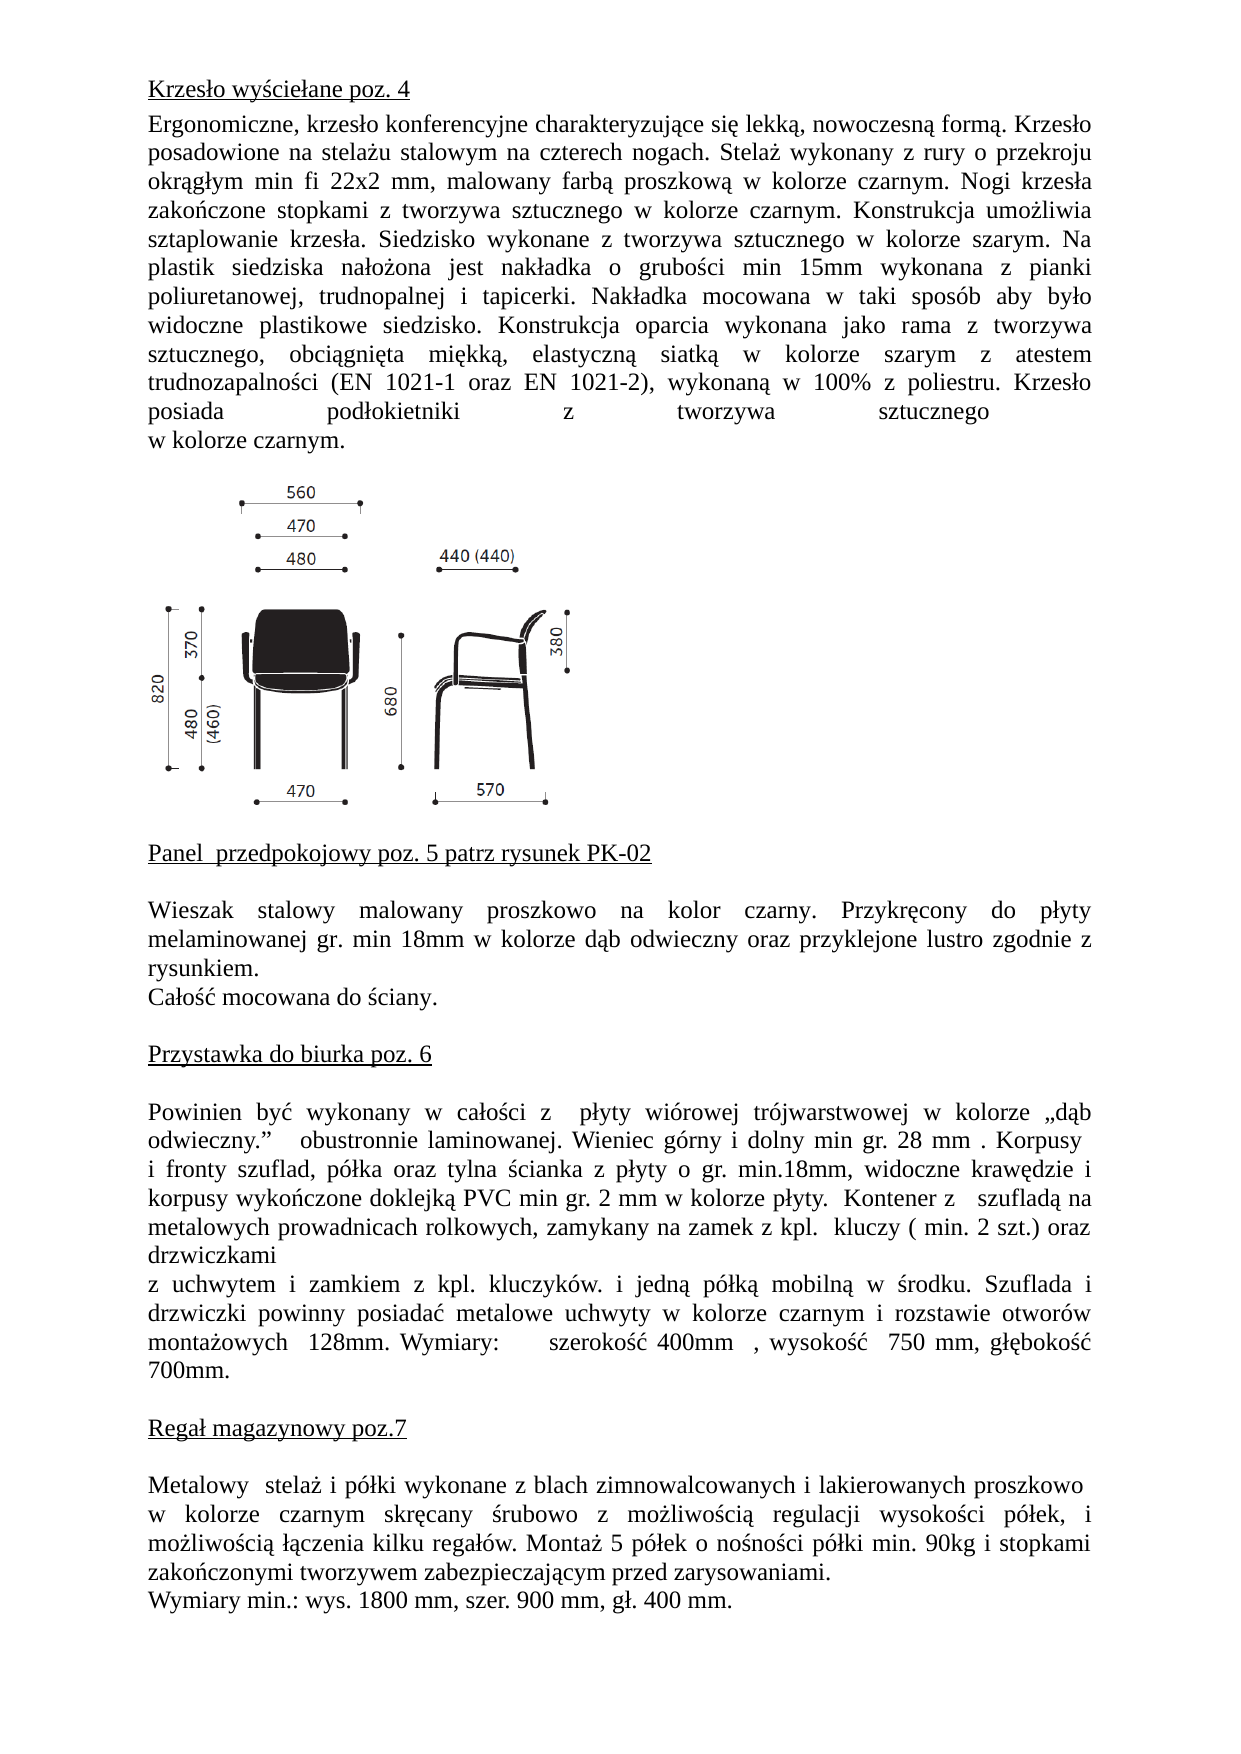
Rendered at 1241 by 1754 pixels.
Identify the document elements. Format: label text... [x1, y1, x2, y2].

text Wymiary min.: wys. 1800 mm, szer. 900 mm, gł. 400 mm. [148, 1585, 1093, 1614]
text Metalowy stelaż i półki wykonane z blach zimnowalcowanych i lakierowanych proszkowo w kolorze czarnym skręcany śrubowo z możliwością regulacji wysokości półek, i możliwością łączenia kilku regałów. Montaż 5 półek o nośności półki min. 90kg i stopkami zakończonymi tworzywem zabezpieczającym przed zarysowaniami. [148, 1470, 1093, 1585]
text Powinien być wykonany w całości z płyty wiórowej trójwarstwowej w kolorze „dąb odwieczny.” obustronnie laminowanej. Wieniec górny i dolny min gr. 28 mm . Korpusy i fronty szuflad, półka oraz tylna ścianka z płyty o gr. min.18mm, widoczne krawędzie i korpusy wykończone doklejką PVC min gr. 2 mm w kolorze płyty. Kontener z szufladą na metalowych prowadnicach rolkowych, zamykany na zamek z kpl. kluczy ( min. 2 szt.) oraz drzwiczkami z uchwytem i zamkiem z kpl. kluczyków. i jedną półką mobilną w środku. Szuflada i drzwiczki powinny posiadać metalowe uchwyty w kolorze czarnym i rozstawie otworów montażowych 128mm. Wymiary: szerokość 400mm , wysokość 750 mm, głębokość 700mm. [148, 1097, 1093, 1384]
text Regał magazynowy poz.7 [148, 1413, 1093, 1442]
text Przystawka do biurka poz. 6 [148, 1039, 1093, 1068]
text Ergonomiczne, krzesło konferencyjne charakteryzujące się lekką, nowoczesną formą. Krzesło posadowione na stelażu stalowym na czterech nogach. Stelaż wykonany z rury o przekroju okrągłym min fi 22x2 mm, malowany farbą proszkową w kolorze czarnym. Nogi krzesła zakończone stopkami z tworzywa sztucznego w kolorze czarnym. Konstrukcja umożliwia sztaplowanie krzesła. Siedzisko wykonane z tworzywa sztucznego w kolorze szarym. Na plastik siedziska nałożona jest nakładka o grubości min 15mm wykonana z pianki poliuretanowej, trudnopalnej i tapicerki. Nakładka mocowana w taki sposób aby było widoczne plastikowe siedzisko. Konstrukcja oparcia wykonana jako rama z tworzywa sztucznego, obciągnięta miękką, elastyczną siatką w kolorze szarym z atestem trudnozapalności (EN 1021-1 oraz EN 1021-2), wykonaną w 100% z poliestru. Krzesło posiada podłokietniki z tworzywa sztucznego w kolorze czarnym. [148, 109, 1093, 454]
subtitle Krzesło wyściełane poz. 4 [148, 74, 1093, 102]
text Wieszak stalowy malowany proszkowo na kolor czarny. Przykręcony do płyty melaminowanej gr. min 18mm w kolorze dąb odwieczny oraz przyklejone lustro zgodnie z rysunkiem. Całość mocowana do ściany. [148, 895, 1093, 1010]
text Panel przedpokojowy poz. 5 patrz rysunek PK-02 [148, 838, 1093, 867]
